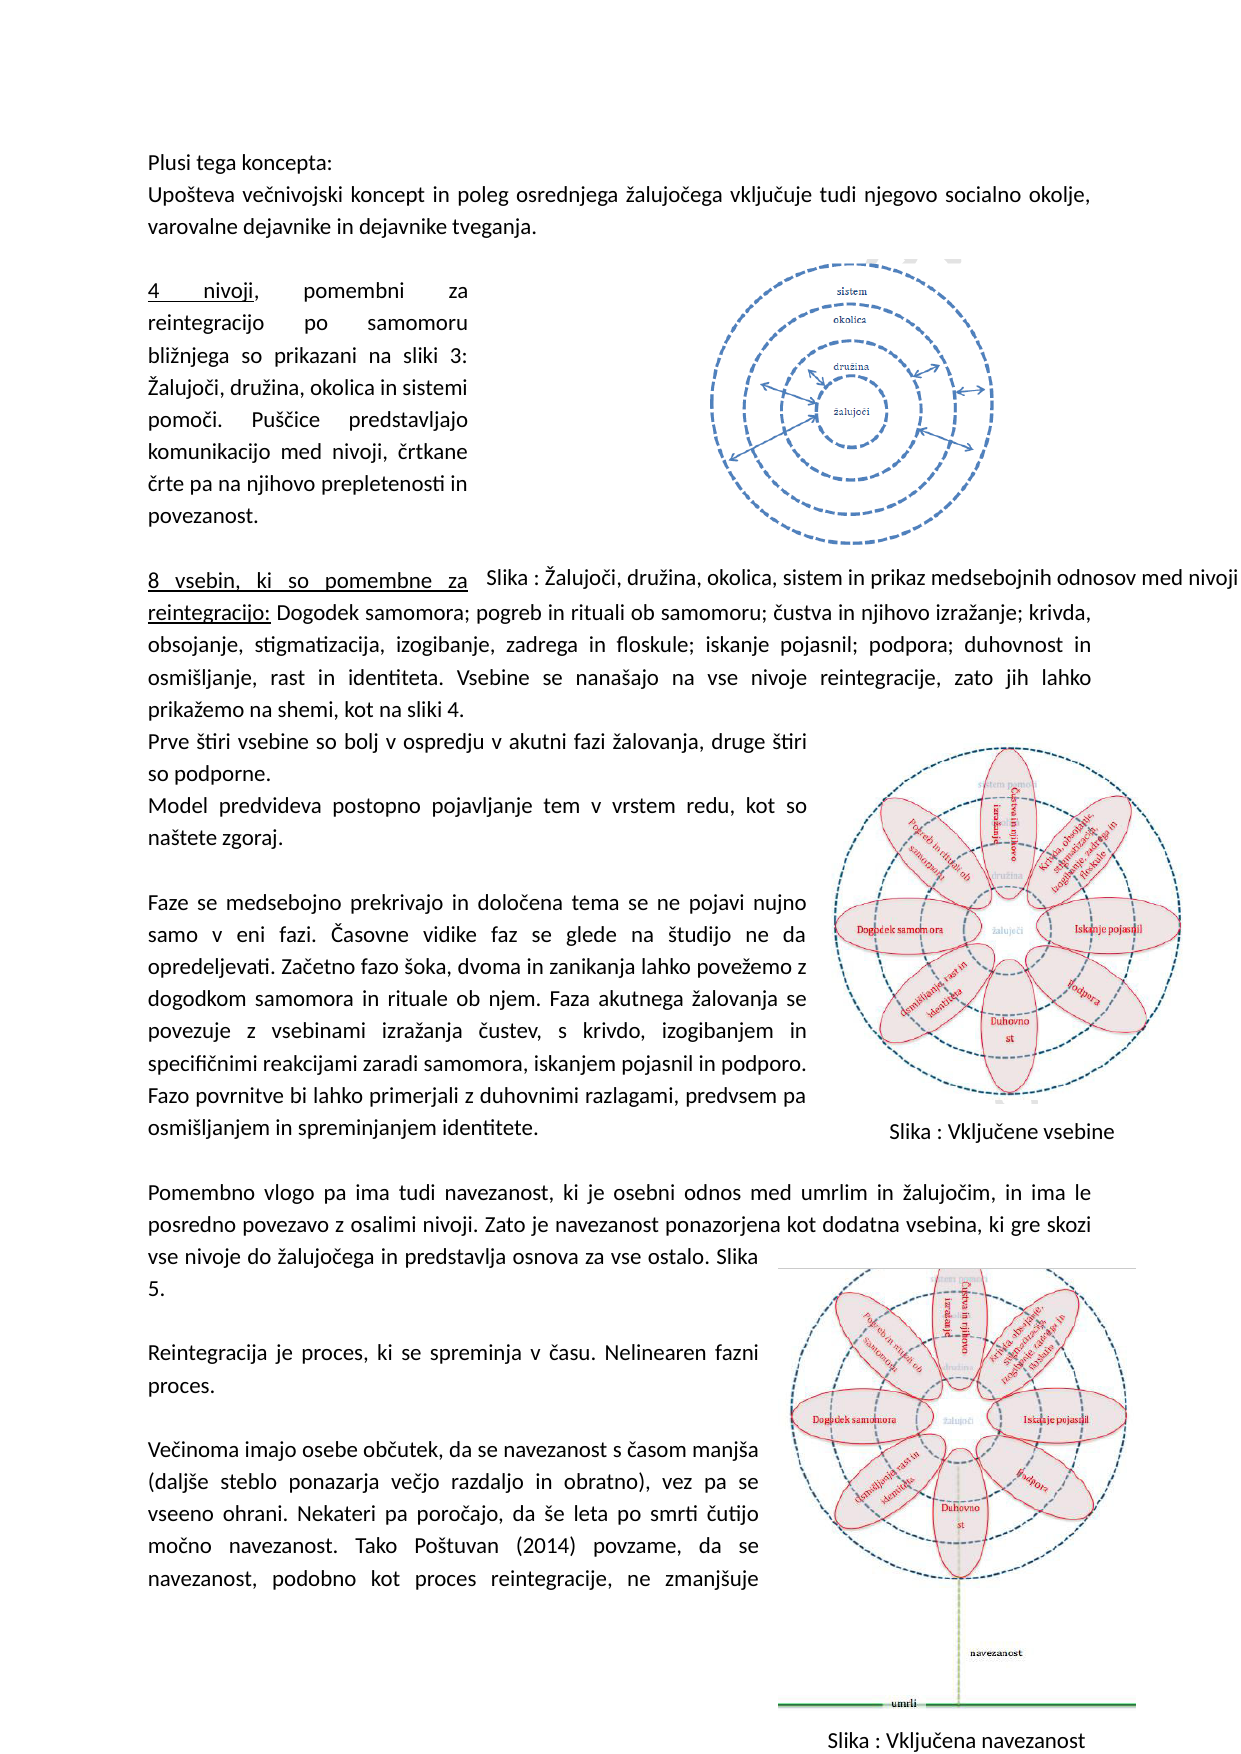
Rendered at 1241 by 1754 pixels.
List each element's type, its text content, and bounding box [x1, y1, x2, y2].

text 8 vsebin, ki so pomembne za reintegracijo: Dogodek samomora; pogreb in rituali ob samomoru; čustva in njihovo izražanje; krivda, obsojanje, stigmatizacija, izogibanje, zadrega in floskule; iskanje pojasnil; podpora; duhovnost in osmišljanje, rast in identiteta. Vsebine se nanašajo na vse nivoje reintegracije, zato jih lahko prikažemo na shemi, kot na sliki 4. [148, 534, 1093, 691]
picture [704, 227, 1003, 244]
picture [704, 497, 1003, 517]
picture [778, 1266, 1136, 1713]
text Reintegracija je proces, ki se spreminja v času. Nelinearen fazni proces. [148, 1274, 1093, 1334]
text Faze se medsebojno prekrivajo in določena tema se ne pojavi nujno samo v eni fazi. Časovne vidike faz se glede na študijo ne da opredeljevati. Začetno fazo šoka, dvoma in zanikanja lahko povežemo z dogodkom samomora in rituale ob njem. Faza akutnega žalovanja se povezuje z vsebinami izražanja čustev, s krivdo, izogibanjem in specifičnimi reakcijami zaradi samomora, iskanjem pojasnil in podporo. Fazo povrnitve bi lahko primerjali z duhovnimi razlagami, predvsem pa osmišljanjem in spreminjanjem identitete. [148, 856, 1093, 1109]
text Večinoma imajo osebe občutek, da se navezanost s časom manjša (daljše steblo ponazarja večjo razdaljo in obratno), vez pa se vseeno ohrani. Nekateri pa poročajo, da še leta po smrti čutijo močno navezanost. Tako Poštuvan (2014) povzame, da se navezanost, podobno kot proces reintegracije, ne zmanjšuje zaporedno oz. linerno. Nekatera obdobja v življenju spet povečajo občutek povezanosti (obletnice, prazniki, pomembni dnevi oz. dogodki...). Cilj reintegracije ni, da žalujoči in pokojnik pretrgata odnos, ampak da mora biti odnos ravno prav oddaljen, da nudi podporo za uspešno reintegracijo in omogoča žalujočemu, da vstopa v nove odnose. [148, 1371, 1093, 1592]
text Prve štiri vsebine so bolj v ospredju v akutni fazi žalovanja, druge štiri so podporne. [148, 695, 1093, 755]
picture [826, 711, 1184, 1072]
text Upošteva večnivojski koncept in poleg osrednjega žalujočega vključuje tudi njegovo socialno okolje, varovalne dejavnike in dejavnike tveganja. [148, 148, 1093, 208]
text 4 nivoji, pomembni za reintegracijo po samomoru bližnjega so prikazani na sliki 3: Žalujoči, družina, okolica in sistemi pomoči. Puščice predstavljajo komunikacijo med nivoji, črtkane črte pa na njihovo prepletenosti in povezanost. [148, 244, 1093, 497]
text Pomembno vlogo pa ima tudi navezanost, ki je osebni odnos med umrlim in žalujočim, in ima le posredno povezavo z osalimi nivoji. Zato je navezanost ponazorjena kot dodatna vsebina, ki gre skozi vse nivoje do žalujočega in predstavlja osnova za vse ostalo. Slika 5. [148, 1145, 1093, 1238]
text Model predvideva postopno pojavljanje tem v vrstem redu, kot so naštete zgoraj. [148, 759, 1093, 819]
